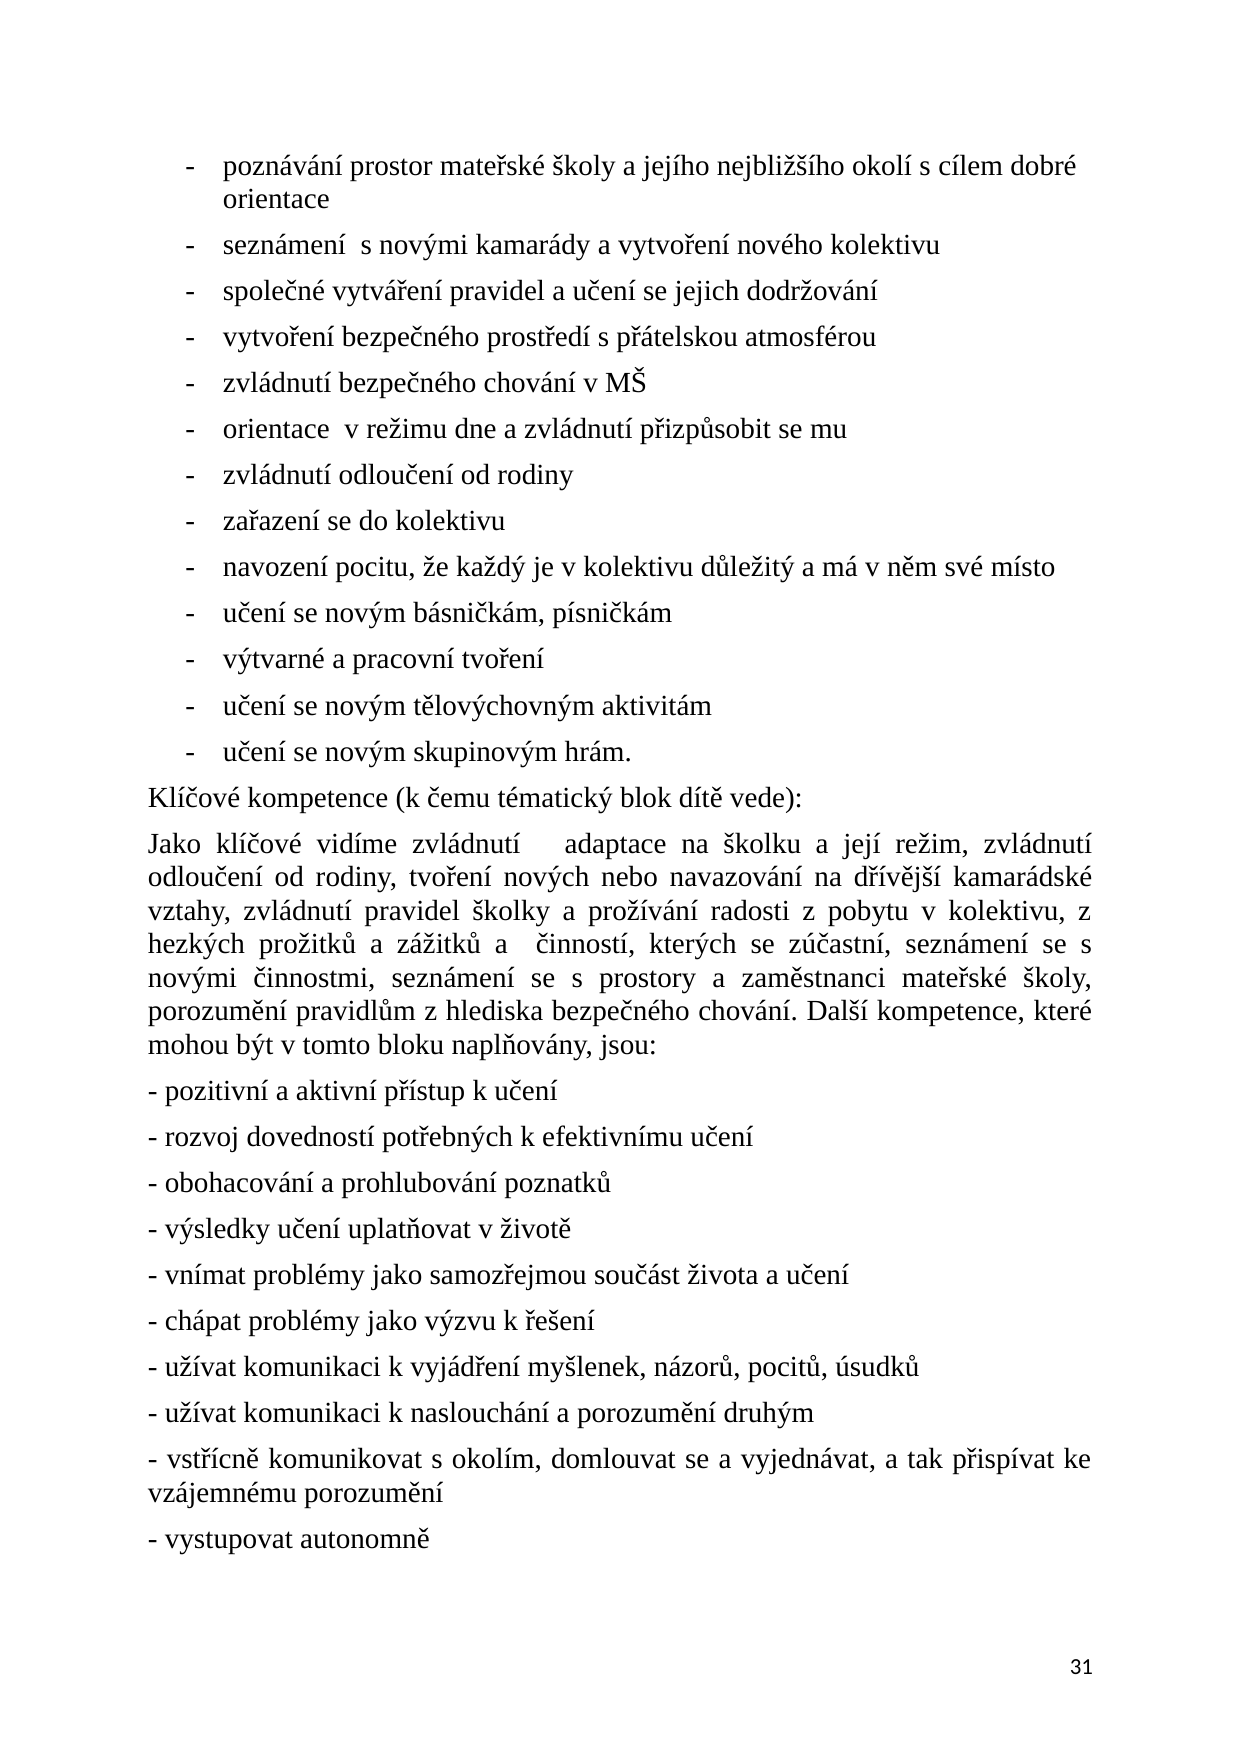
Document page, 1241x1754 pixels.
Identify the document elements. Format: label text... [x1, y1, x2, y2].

text Klíčové kompetence (k čemu tématický blok dítě vede): [148, 780, 1093, 813]
list zvládnutí odloučení od rodiny [185, 457, 1093, 491]
text - užívat komunikaci k naslouchání a porozumění druhým [148, 1395, 1093, 1429]
text - rozvoj dovedností potřebných k efektivnímu učení [148, 1119, 1093, 1153]
text - obohacování a prohlubování poznatků [148, 1165, 1093, 1199]
text - chápat problémy jako výzvu k řešení [148, 1303, 1093, 1337]
list učení se novým skupinovým hrám. [185, 734, 1093, 767]
text - vnímat problémy jako samozřejmou součást života a učení [148, 1257, 1093, 1291]
list vytvoření bezpečného prostředí s přátelskou atmosférou [185, 319, 1093, 353]
list navození pocitu, že každý je v kolektivu důležitý a má v něm své místo [185, 549, 1093, 583]
text - pozitivní a aktivní přístup k učení [148, 1073, 1093, 1107]
list zařazení se do kolektivu [185, 503, 1093, 537]
list zvládnutí bezpečného chování v MŠ [185, 365, 1093, 399]
text Jako klíčové vidíme zvládnutí adaptace na školku a její režim, zvládnutí odloučení od rodiny, tvoření nových nebo navazování na dřívější kamarádské vztahy, zvládnutí pravidel školky a prožívání radosti z pobytu v kolektivu, z hezkých prožitků a zážitků a činností, kterých se zúčastní, seznámení se s novými činnostmi, seznámení se s prostory a zaměstnanci mateřské školy, porozumění pravidlům z hlediska bezpečného chování. Další kompetence, které mohou být v tomto bloku naplňovány, jsou: [148, 826, 1093, 1061]
text - užívat komunikaci k vyjádření myšlenek, názorů, pocitů, úsudků [148, 1349, 1093, 1383]
list orientace v režimu dne a zvládnutí přizpůsobit se mu [185, 411, 1093, 445]
list seznámení s novými kamarády a vytvoření nového kolektivu [185, 227, 1093, 261]
list učení se novým tělovýchovným aktivitám [185, 688, 1093, 721]
list učení se novým básničkám, písničkám [185, 596, 1093, 629]
text - vystupovat autonomně [148, 1521, 1093, 1554]
text - vstřícně komunikovat s okolím, domlouvat se a vyjednávat, a tak přispívat ke vzájemnému porozumění [148, 1441, 1093, 1508]
list poznávání prostor mateřské školy a jejího nejbližšího okolí s cílem dobré orientace [185, 148, 1093, 215]
list společné vytváření pravidel a učení se jejich dodržování [185, 273, 1093, 307]
text - výsledky učení uplatňovat v životě [148, 1211, 1093, 1245]
list výtvarné a pracovní tvoření [185, 642, 1093, 675]
